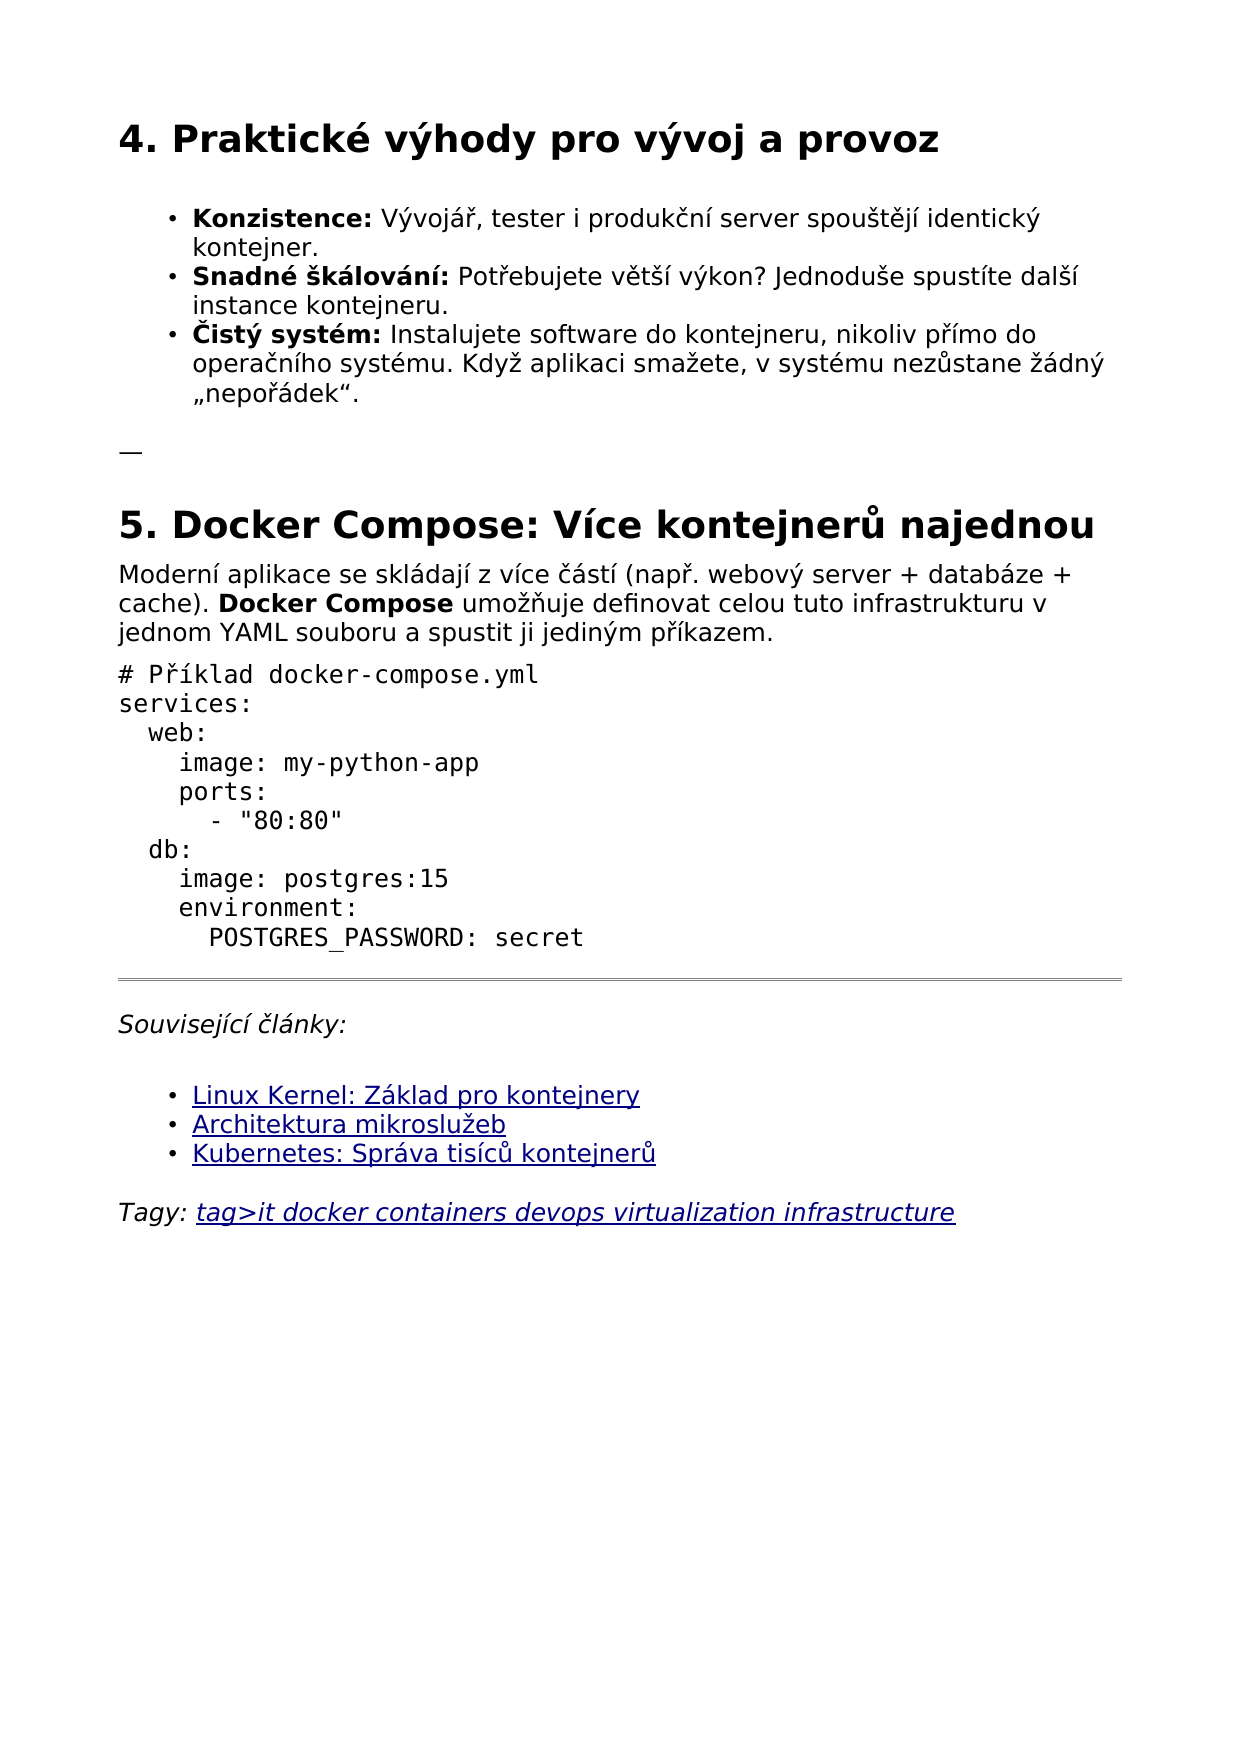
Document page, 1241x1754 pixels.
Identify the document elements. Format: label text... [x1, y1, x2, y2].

text Související články: [118, 1010, 1122, 1039]
text # Příklad docker-compose.yml services: web: image: my-python-app ports: - "80:80" db: image: postgres:15 environment: POSTGRES_PASSWORD: secret [118, 660, 1122, 952]
list Snadné škálování: Potřebujete větší výkon? Jednoduše spustíte další instance kontejneru. [177, 262, 1122, 320]
list Architektura mikroslužeb [177, 1110, 1122, 1139]
list Čistý systém: Instalujete software do kontejneru, nikoliv přímo do operačního systému. Když aplikaci smažete, v systému nezůstane žádný „nepořádek“. [177, 320, 1122, 408]
subtitle 5. Docker Compose: Více kontejnerů najednou [118, 504, 1122, 548]
list Kubernetes: Správa tisíců kontejnerů [177, 1139, 1122, 1169]
text — [118, 437, 1122, 467]
subtitle 4. Praktické výhody pro vývoj a provoz [118, 118, 1122, 162]
text Moderní aplikace se skládají z více částí (např. webový server + databáze + cache). Docker Compose umožňuje definovat celou tuto infrastrukturu v jednom YAML souboru a spustit ji jediným příkazem. [118, 560, 1122, 648]
list Konzistence: Vývojář, tester i produkční server spouštějí identický kontejner. [177, 204, 1122, 262]
text Tagy: tag>it docker containers devops virtualization infrastructure [118, 1198, 1122, 1227]
list Linux Kernel: Základ pro kontejnery [177, 1081, 1122, 1110]
